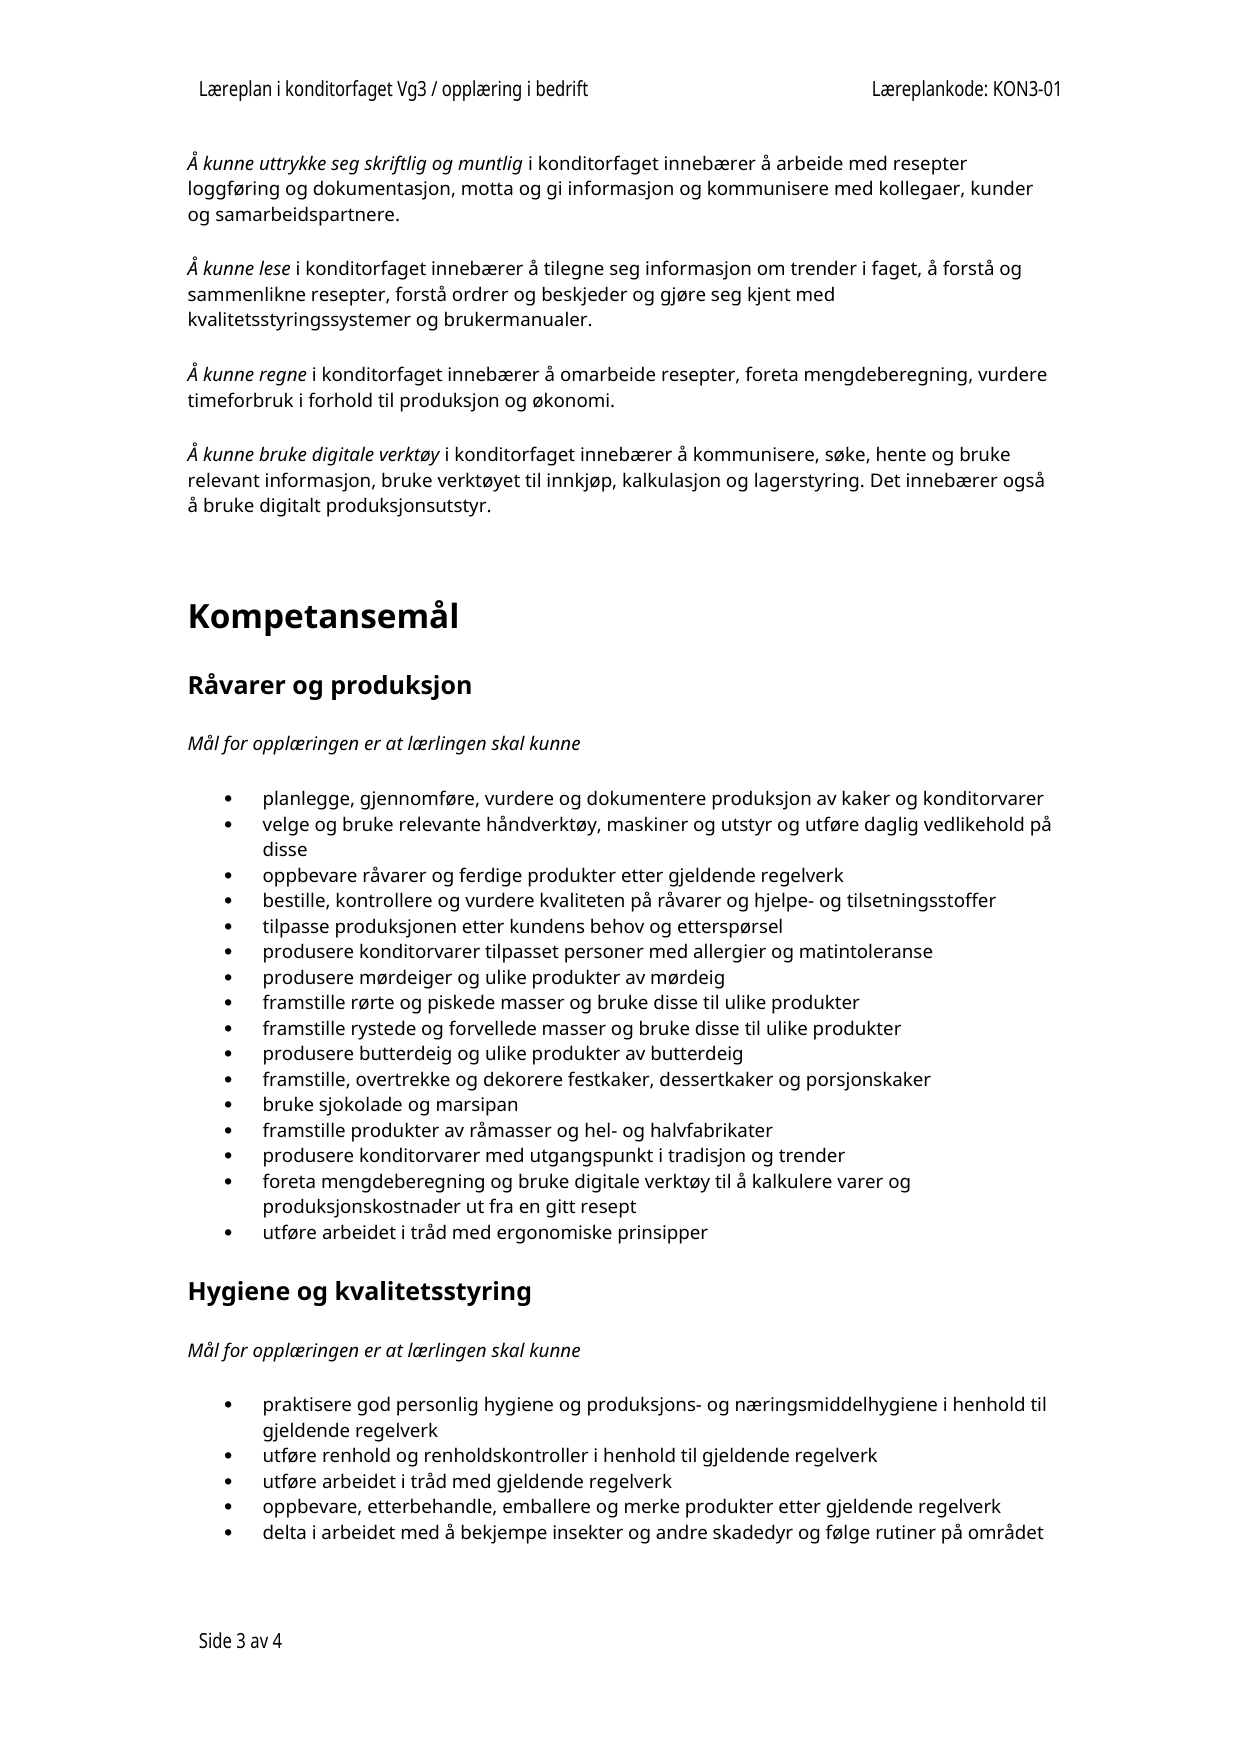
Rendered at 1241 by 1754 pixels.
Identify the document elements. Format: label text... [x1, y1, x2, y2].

text Å kunne bruke digitale verktøy i konditorfaget innebærer å kommunisere, søke, hente og bruke relevant informasjon, bruke verktøyet til innkjøp, kalkulasjon og lagerstyring. Det innebærer også å bruke digitalt produksjonsutstyr. [492, 442, 1053, 518]
text Å kunne uttrykke seg skriftlig og muntlig i konditorfaget innebærer å arbeide med resepter loggføring og dokumentasjon, motta og gi informasjon og kommunisere med kollegaer, kunder og samarbeidspartnere. [405, 150, 1053, 227]
list velge og bruke relevante håndverktøy, maskiner og utstyr og utføre daglig vedlikehold på disse [307, 811, 1053, 862]
list utføre arbeidet i tråd med ergonomiske prinsipper [225, 1219, 263, 1245]
text Å kunne lese i konditorfaget innebærer å tilegne seg informasjon om trender i faget, å forstå og sammenlikne resepter, forstå ordrer og beskjeder og gjøre seg kjent med kvalitetsstyringssystemer og brukermanualer. [598, 256, 1053, 332]
list produsere konditorvarer med utgangspunkt i tradisjon og trender [850, 1143, 1053, 1168]
list produsere konditorvarer tilpasset personer med allergier og matintoleranse [225, 938, 1053, 964]
list framstille rørte og piskede masser og bruke disse til ulike produkter [225, 989, 1053, 1015]
list utføre arbeidet i tråd med gjeldende regelverk [677, 1468, 1053, 1494]
list framstille rystede og forvellede masser og bruke disse til ulike produkter [902, 1015, 1053, 1041]
list produsere butterdeig og ulike produkter av butterdeig [749, 1041, 1053, 1066]
list produsere mørdeiger og ulike produkter av mørdeig [725, 964, 1053, 989]
subtitle Råvarer og produksjon [187, 667, 1053, 701]
list framstille, overtrekke og dekorere festkaker, dessertkaker og porsjonskaker [936, 1066, 1053, 1092]
subtitle Kompetansemål [187, 547, 1053, 638]
list utføre arbeidet i tråd med gjeldende regelverk [225, 1468, 263, 1494]
list foreta mengdeberegning og bruke digitale verktøy til å kalkulere varer og produksjonskostnader ut fra en gitt resept [637, 1168, 1053, 1219]
text Å kunne regne i konditorfaget innebærer å omarbeide resepter, foreta mengdeberegning, vurdere timeforbruk i forhold til produksjon og økonomi. [620, 387, 1053, 412]
text Mål for opplæringen er at lærlingen skal kunne [588, 731, 1053, 756]
list utføre renhold og renholdskontroller i henhold til gjeldende regelverk [878, 1443, 1053, 1468]
list velge og bruke relevante håndverktøy, maskiner og utstyr og utføre daglig vedlikehold på disse [225, 811, 263, 862]
list tilpasse produksjonen etter kundens behov og etterspørsel [783, 913, 1053, 938]
subtitle Hygiene og kvalitetsstyring [532, 1274, 1053, 1308]
list bruke sjokolade og marsipan [225, 1092, 263, 1117]
list bestille, kontrollere og vurdere kvaliteten på råvarer og hjelpe- og tilsetningsstoffer [225, 887, 1053, 913]
list praktisere god personlig hygiene og produksjons- og næringsmiddelhygiene i henhold til gjeldende regelverk [443, 1392, 1053, 1443]
text Mål for opplæringen er at lærlingen skal kunne [588, 1337, 1053, 1363]
list bruke sjokolade og marsipan [523, 1092, 1053, 1117]
list utføre arbeidet i tråd med ergonomiske prinsipper [708, 1219, 1053, 1245]
list oppbevare råvarer og ferdige produkter etter gjeldende regelverk [849, 862, 1053, 887]
list framstille produkter av råmasser og hel- og halvfabrikater [773, 1117, 1053, 1143]
